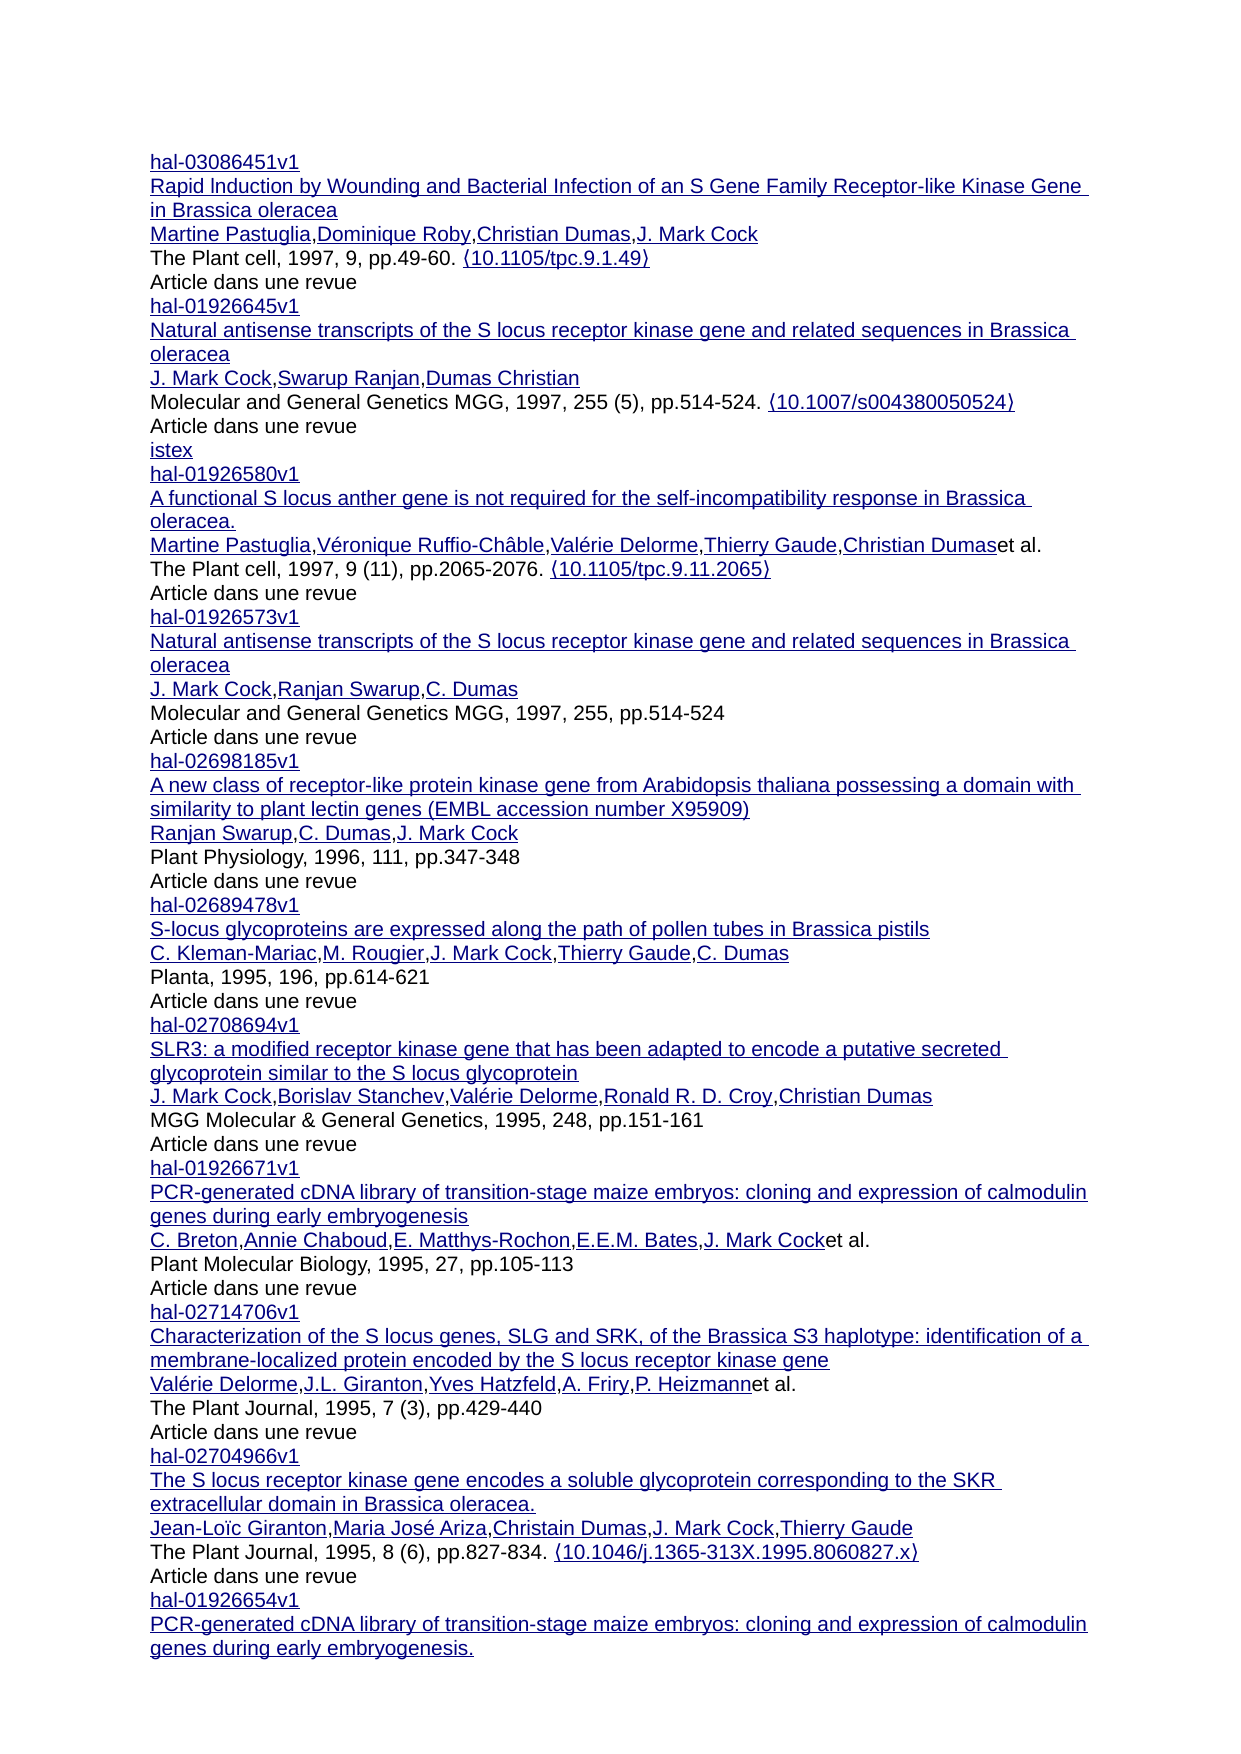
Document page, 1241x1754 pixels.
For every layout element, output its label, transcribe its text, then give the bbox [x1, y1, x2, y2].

table_cell PCR-generated cDNA library of transition-stage maize embryos: cloning and expression of calmodulin genes during early embryogenesis. [150, 1611, 1090, 1659]
table_cell hal-03086451v1 [150, 150, 1090, 174]
table_cell Rapid lnduction by Wounding and Bacterial Infection of an S Gene Family Receptor-like Kinase Gene in Brassica oleracea Martine Pastuglia,Dominique Roby,Christian Dumas,J. Mark Cock The Plant cell, 1997, 9, pp.49-60. ⟨10.1105/tpc.9.1.49⟩ Article dans une revue hal-01926645v1 [150, 174, 1090, 318]
table_cell Characterization of the S locus genes, SLG and SRK, of the Brassica S3 haplotype: identification of a membrane-localized protein encoded by the S locus receptor kinase gene Valérie Delorme,J.L. Giranton,Yves Hatzfeld,A. Friry,P. Heizmannet al. The Plant Journal, 1995, 7 (3), pp.429-440 Article dans une revue hal-02704966v1 [150, 1324, 1090, 1468]
table_cell SLR3: a modified receptor kinase gene that has been adapted to encode a putative secreted glycoprotein similar to the S locus glycoprotein J. Mark Cock,Borislav Stanchev,Valérie Delorme,Ronald R. D. Croy,Christian Dumas MGG Molecular & General Genetics, 1995, 248, pp.151-161 Article dans une revue hal-01926671v1 [150, 1036, 1090, 1180]
table_cell A functional S locus anther gene is not required for the self-incompatibility response in Brassica oleracea. Martine Pastuglia,Véronique Ruffio-Châble,Valérie Delorme,Thierry Gaude,Christian Dumaset al. The Plant cell, 1997, 9 (11), pp.2065-2076. ⟨10.1105/tpc.9.11.2065⟩ Article dans une revue hal-01926573v1 [150, 485, 1090, 629]
table_cell Natural antisense transcripts of the S locus receptor kinase gene and related sequences in Brassica oleracea J. Mark Cock,Ranjan Swarup,C. Dumas Molecular and General Genetics MGG, 1997, 255, pp.514-524 Article dans une revue hal-02698185v1 [150, 629, 1090, 773]
table_cell A new class of receptor-like protein kinase gene from Arabidopsis thaliana possessing a domain with similarity to plant lectin genes (EMBL accession number X95909) Ranjan Swarup,C. Dumas,J. Mark Cock Plant Physiology, 1996, 111, pp.347-348 Article dans une revue hal-02689478v1 [150, 773, 1090, 917]
table_cell PCR-generated cDNA library of transition-stage maize embryos: cloning and expression of calmodulin genes during early embryogenesis C. Breton,Annie Chaboud,E. Matthys-Rochon,E.E.M. Bates,J. Mark Cocket al. Plant Molecular Biology, 1995, 27, pp.105-113 Article dans une revue hal-02714706v1 [150, 1180, 1090, 1324]
table_cell S-locus glycoproteins are expressed along the path of pollen tubes in Brassica pistils C. Kleman-Mariac,M. Rougier,J. Mark Cock,Thierry Gaude,C. Dumas Planta, 1995, 196, pp.614-621 Article dans une revue hal-02708694v1 [150, 917, 1090, 1036]
table_cell The S locus receptor kinase gene encodes a soluble glycoprotein corresponding to the SKR extracellular domain in Brassica oleracea. Jean-Loïc Giranton,Maria José Ariza,Christain Dumas,J. Mark Cock,Thierry Gaude The Plant Journal, 1995, 8 (6), pp.827-834. ⟨10.1046/j.1365-313X.1995.8060827.x⟩ Article dans une revue hal-01926654v1 [150, 1468, 1090, 1611]
table_cell Natural antisense transcripts of the S locus receptor kinase gene and related sequences in Brassica oleracea J. Mark Cock,Swarup Ranjan,Dumas Christian Molecular and General Genetics MGG, 1997, 255 (5), pp.514-524. ⟨10.1007/s004380050524⟩ Article dans une revue istex hal-01926580v1 [150, 318, 1090, 485]
